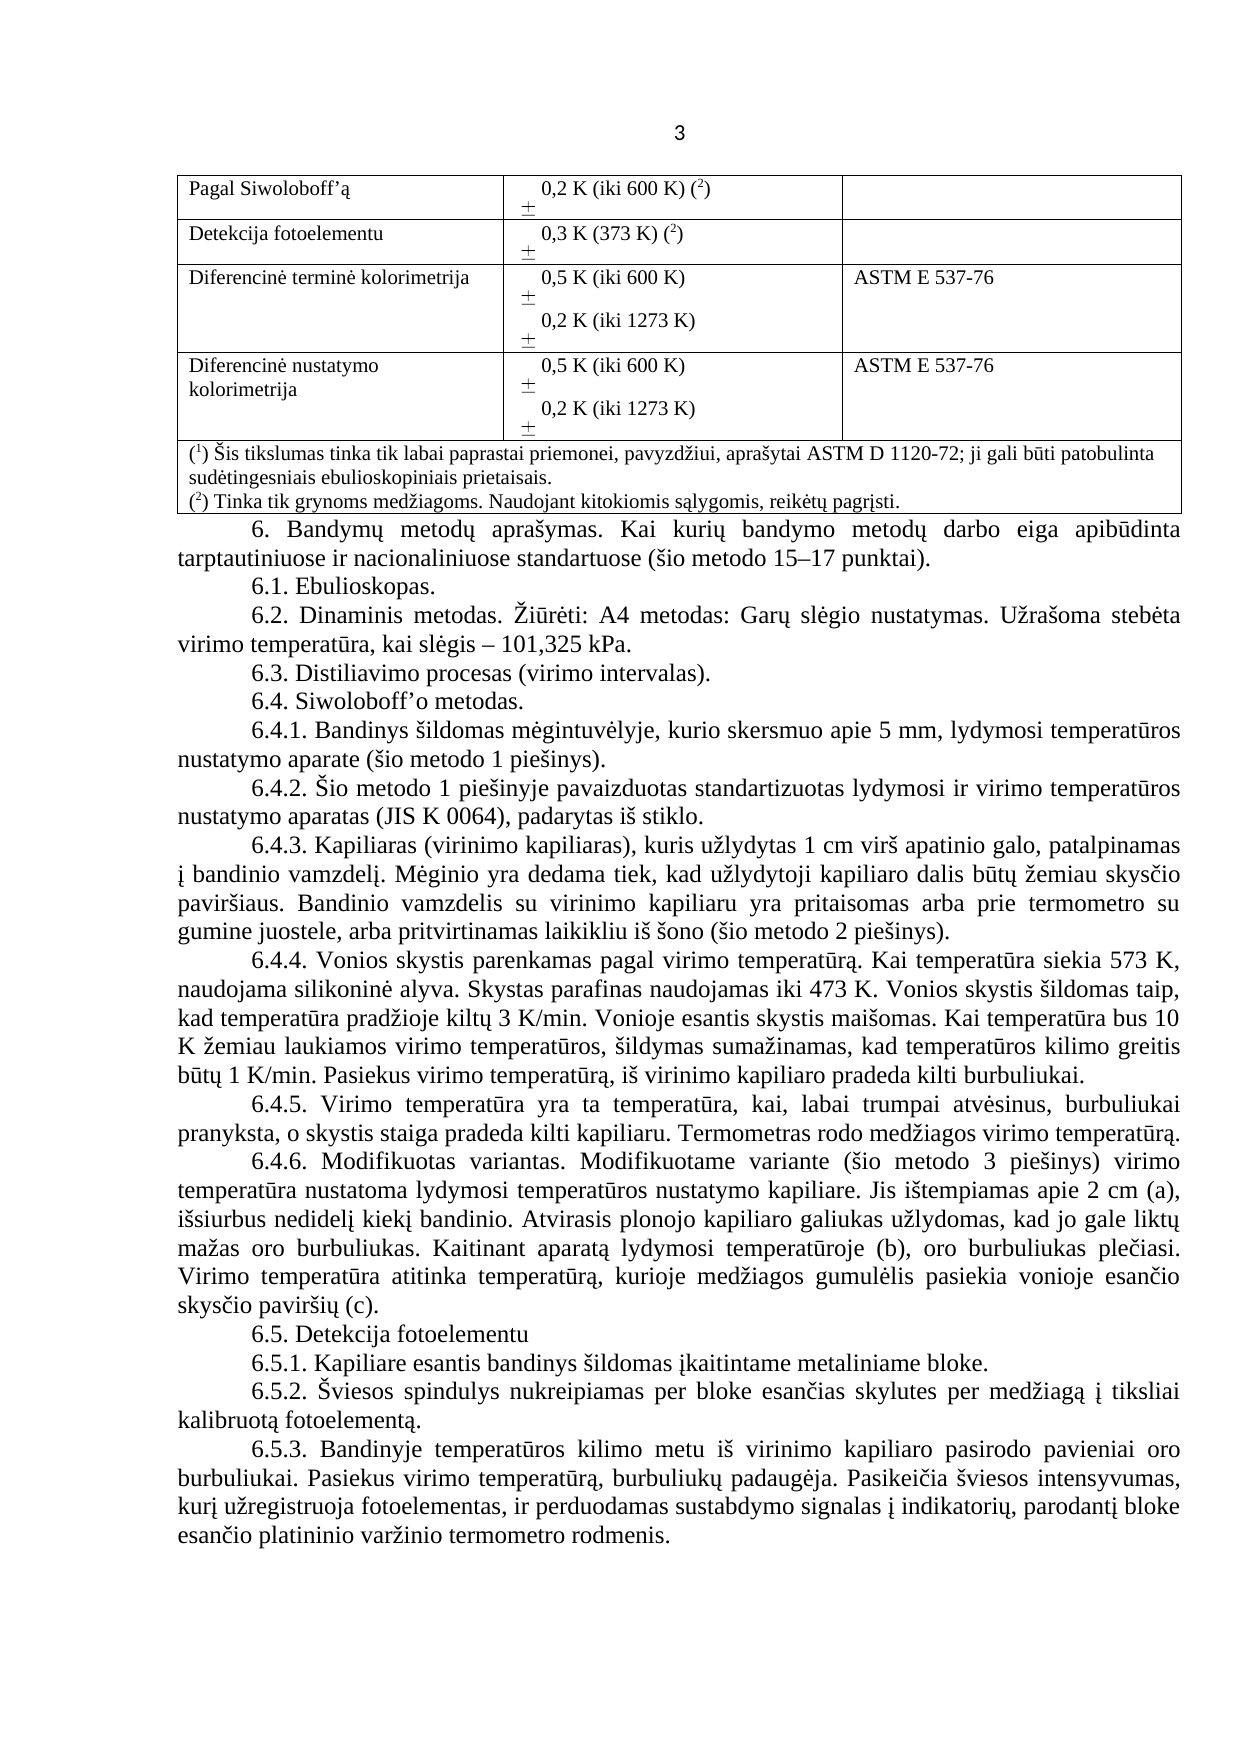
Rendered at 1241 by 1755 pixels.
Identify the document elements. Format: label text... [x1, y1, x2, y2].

text 6.5.2. Šviesos spindulys nukreipiamas per bloke esančias skylutes per medžiagą į tiksliai kalibruotą fotoelementą. [177, 1376, 1181, 1434]
table_cell ASTM E 537-76 [843, 265, 1181, 352]
table_cell ASTM E 537-76 [843, 353, 1181, 440]
text 6. Bandymų metodų aprašymas. Kai kurių bandymo metodų darbo eiga apibūdinta tarptautiniuose ir nacionaliniuose standartuose (šio metodo 15–17 punktai). [177, 514, 1181, 571]
text 6.4.1. Bandinys šildomas mėgintuvėlyje, kurio skersmuo apie 5 mm, lydymosi temperatūros nustatymo aparate (šio metodo 1 piešinys). [177, 715, 1181, 773]
text 6.4.4. Vonios skystis parenkamas pagal virimo temperatūrą. Kai temperatūra siekia 573 K, naudojama silikoninė alyva. Skystas parafinas naudojamas iki 473 K. Vonios skystis šildomas taip, kad temperatūra pradžioje kiltų 3 K/min. Vonioje esantis skystis maišomas. Kai temperatūra bus 10 K žemiau laukiamos virimo temperatūros, šildymas sumažinamas, kad temperatūros kilimo greitis būtų 1 K/min. Pasiekus virimo temperatūrą, iš virinimo kapiliaro pradeda kilti burbuliukai. [177, 945, 1181, 1089]
text 6.4.3. Kapiliaras (virinimo kapiliaras), kuris užlydytas 1 cm virš apatinio galo, patalpinamas į bandinio vamzdelį. Mėginio yra dedama tiek, kad užlydytoji kapiliaro dalis būtų žemiau skysčio paviršiaus. Bandinio vamzdelis su virinimo kapiliaru yra pritaisomas arba prie termometro su gumine juostele, arba pritvirtinamas laikikliu iš šono (šio metodo 2 piešinys). [177, 830, 1181, 945]
table_cell Diferencinė terminė kolorimetrija [178, 265, 503, 352]
text 6.3. Distiliavimo procesas (virimo intervalas). [177, 658, 1181, 686]
table_cell 0,3 K (373 K) (2) [504, 220, 842, 264]
table_cell Diferencinė nustatymo kolorimetrija [178, 353, 503, 440]
table_cell [843, 176, 1181, 219]
table_cell Pagal Siwoloboff’ą [178, 176, 503, 219]
text 6.4.6. Modifikuotas variantas. Modifikuotame variante (šio metodo 3 piešinys) virimo temperatūra nustatoma lydymosi temperatūros nustatymo kapiliare. Jis ištempiamas apie 2 cm (a), išsiurbus nedidelį kiekį bandinio. Atvirasis plonojo kapiliaro galiukas užlydomas, kad jo gale liktų mažas oro burbuliukas. Kaitinant aparatą lydymosi temperatūroje (b), oro burbuliukas plečiasi. Virimo temperatūra atitinka temperatūrą, kurioje medžiagos gumulėlis pasiekia vonioje esančio skysčio paviršių (c). [177, 1146, 1181, 1319]
text 6.5.3. Bandinyje temperatūros kilimo metu iš virinimo kapiliaro pasirodo pavieniai oro burbuliukai. Pasiekus virimo temperatūrą, burbuliukų padaugėja. Pasikeičia šviesos intensyvumas, kurį užregistruoja fotoelementas, ir perduodamas sustabdymo signalas į indikatorių, parodantį bloke esančio platininio varžinio termometro rodmenis. [177, 1434, 1181, 1549]
table_cell (1) Šis tikslumas tinka tik labai paprastai priemonei, pavyzdžiui, aprašytai ASTM D 1120-72; ji gali būti patobulinta sudėtingesniais ebulioskopiniais prietaisais. (2) Tinka tik grynoms medžiagoms. Naudojant kitokiomis sąlygomis, reikėtų pagrįsti. [178, 441, 1181, 513]
table_cell [843, 220, 1181, 264]
text 6.5.1. Kapiliare esantis bandinys šildomas įkaitintame metaliniame bloke. [177, 1348, 1181, 1376]
text 6.2. Dinaminis metodas. Žiūrėti: A4 metodas: Garų slėgio nustatymas. Užrašoma stebėta virimo temperatūra, kai slėgis – 101,325 kPa. [177, 600, 1181, 658]
table_cell Detekcija fotoelementu [178, 220, 503, 264]
text 6.4. Siwoloboff’o metodas. [177, 686, 1181, 715]
table_cell 0,5 K (iki 600 K) 0,2 K (iki 1273 K) [504, 265, 842, 352]
text 6.4.2. Šio metodo 1 piešinyje pavaizduotas standartizuotas lydymosi ir virimo temperatūros nustatymo aparatas (JIS K 0064), padarytas iš stiklo. [177, 773, 1181, 830]
text 6.5. Detekcija fotoelementu [177, 1319, 1181, 1348]
table_cell 0,5 K (iki 600 K) 0,2 K (iki 1273 K) [504, 353, 842, 440]
text 6.4.5. Virimo temperatūra yra ta temperatūra, kai, labai trumpai atvėsinus, burbuliukai pranyksta, o skystis staiga pradeda kilti kapiliaru. Termometras rodo medžiagos virimo temperatūrą. [177, 1089, 1181, 1146]
table_cell 0,2 K (iki 600 K) (2) [504, 176, 842, 219]
text 6.1. Ebulioskopas. [177, 571, 1181, 600]
